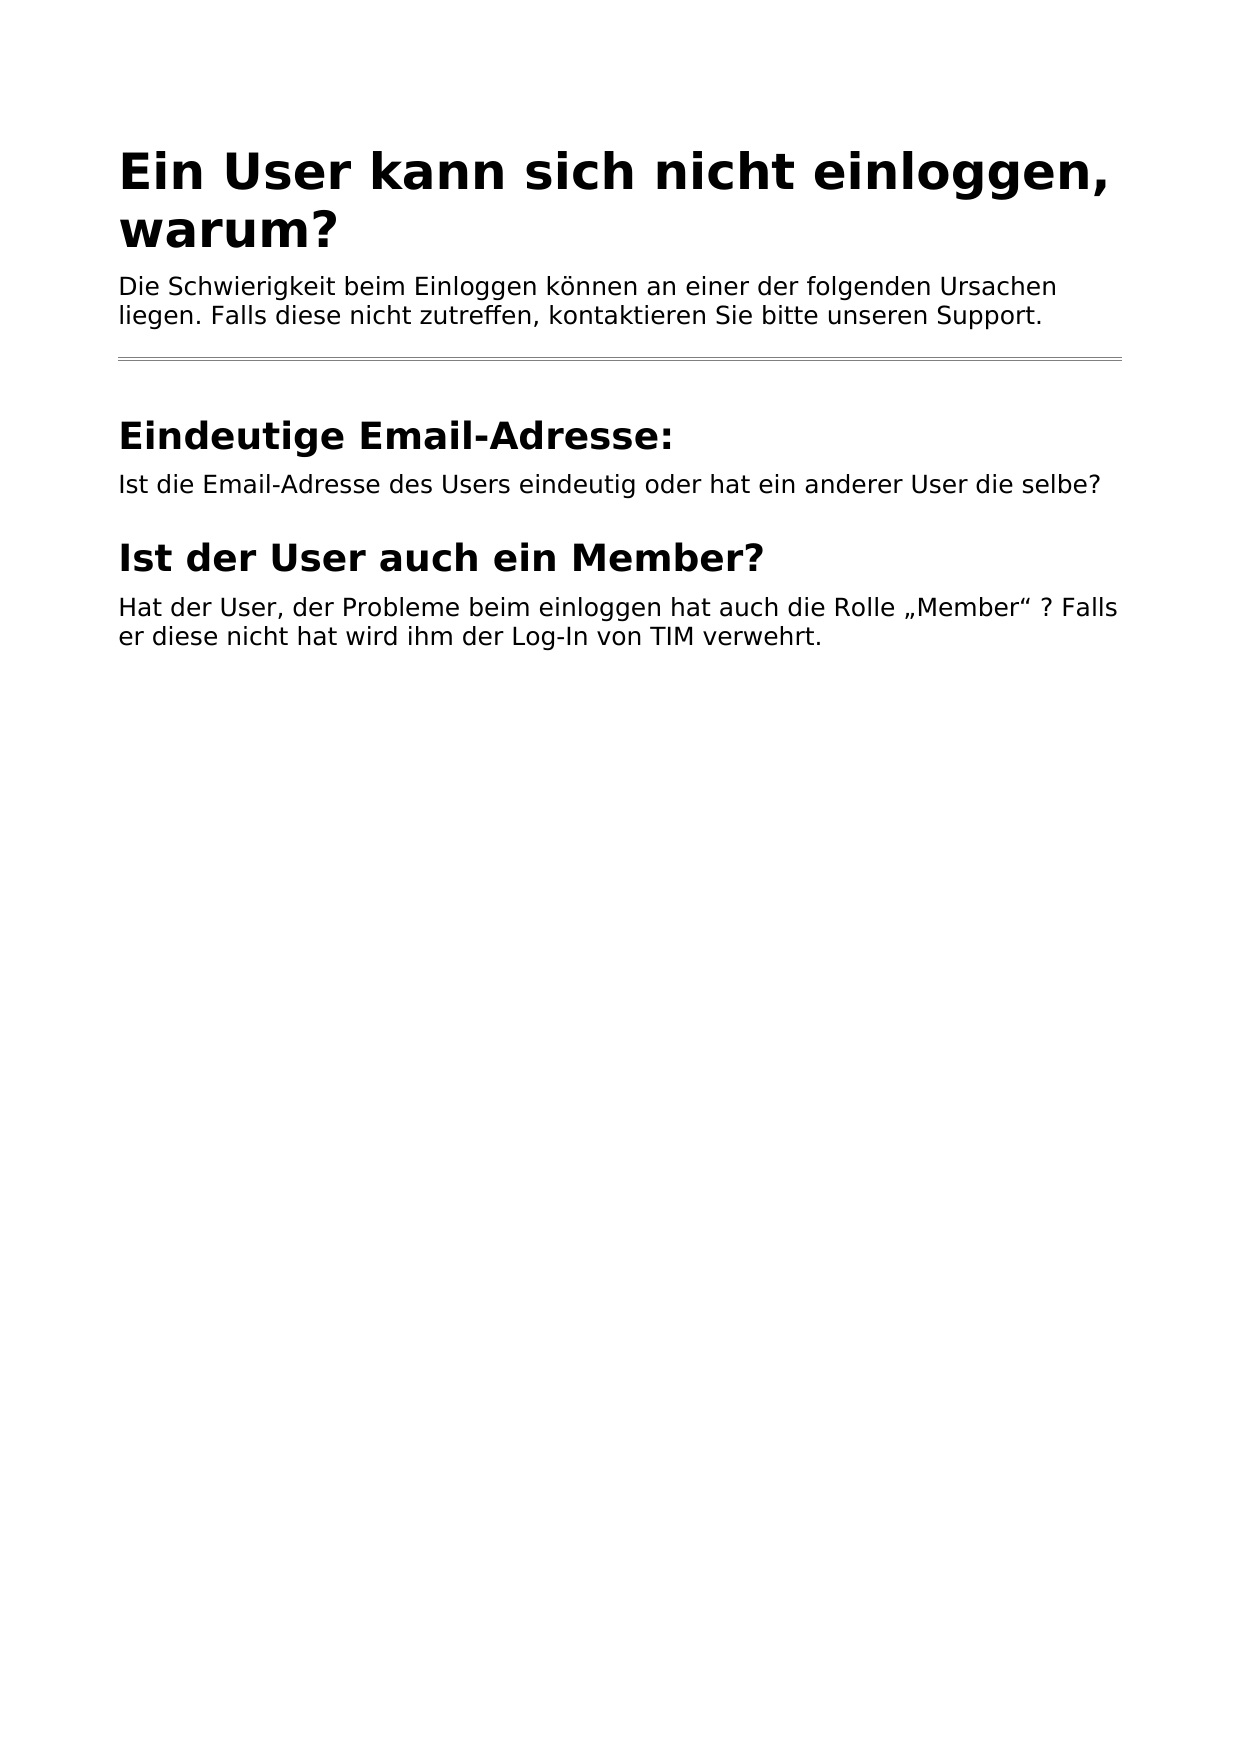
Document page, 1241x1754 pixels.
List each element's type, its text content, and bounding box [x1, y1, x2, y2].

subtitle Eindeutige Email-Adresse: [118, 414, 1122, 458]
text Ist die Email-Adresse des Users eindeutig oder hat ein anderer User die selbe? [118, 470, 1122, 499]
subtitle Ein User kann sich nicht einloggen, warum? [118, 143, 1122, 259]
text Die Schwierigkeit beim Einloggen können an einer der folgenden Ursachen liegen. Falls diese nicht zutreffen, kontaktieren Sie bitte unseren Support. [118, 272, 1122, 330]
subtitle Ist der User auch ein Member? [118, 537, 1122, 581]
text Hat der User, der Probleme beim einloggen hat auch die Rolle „Member“ ? Falls er diese nicht hat wird ihm der Log-In von TIM verwehrt. [118, 593, 1122, 652]
